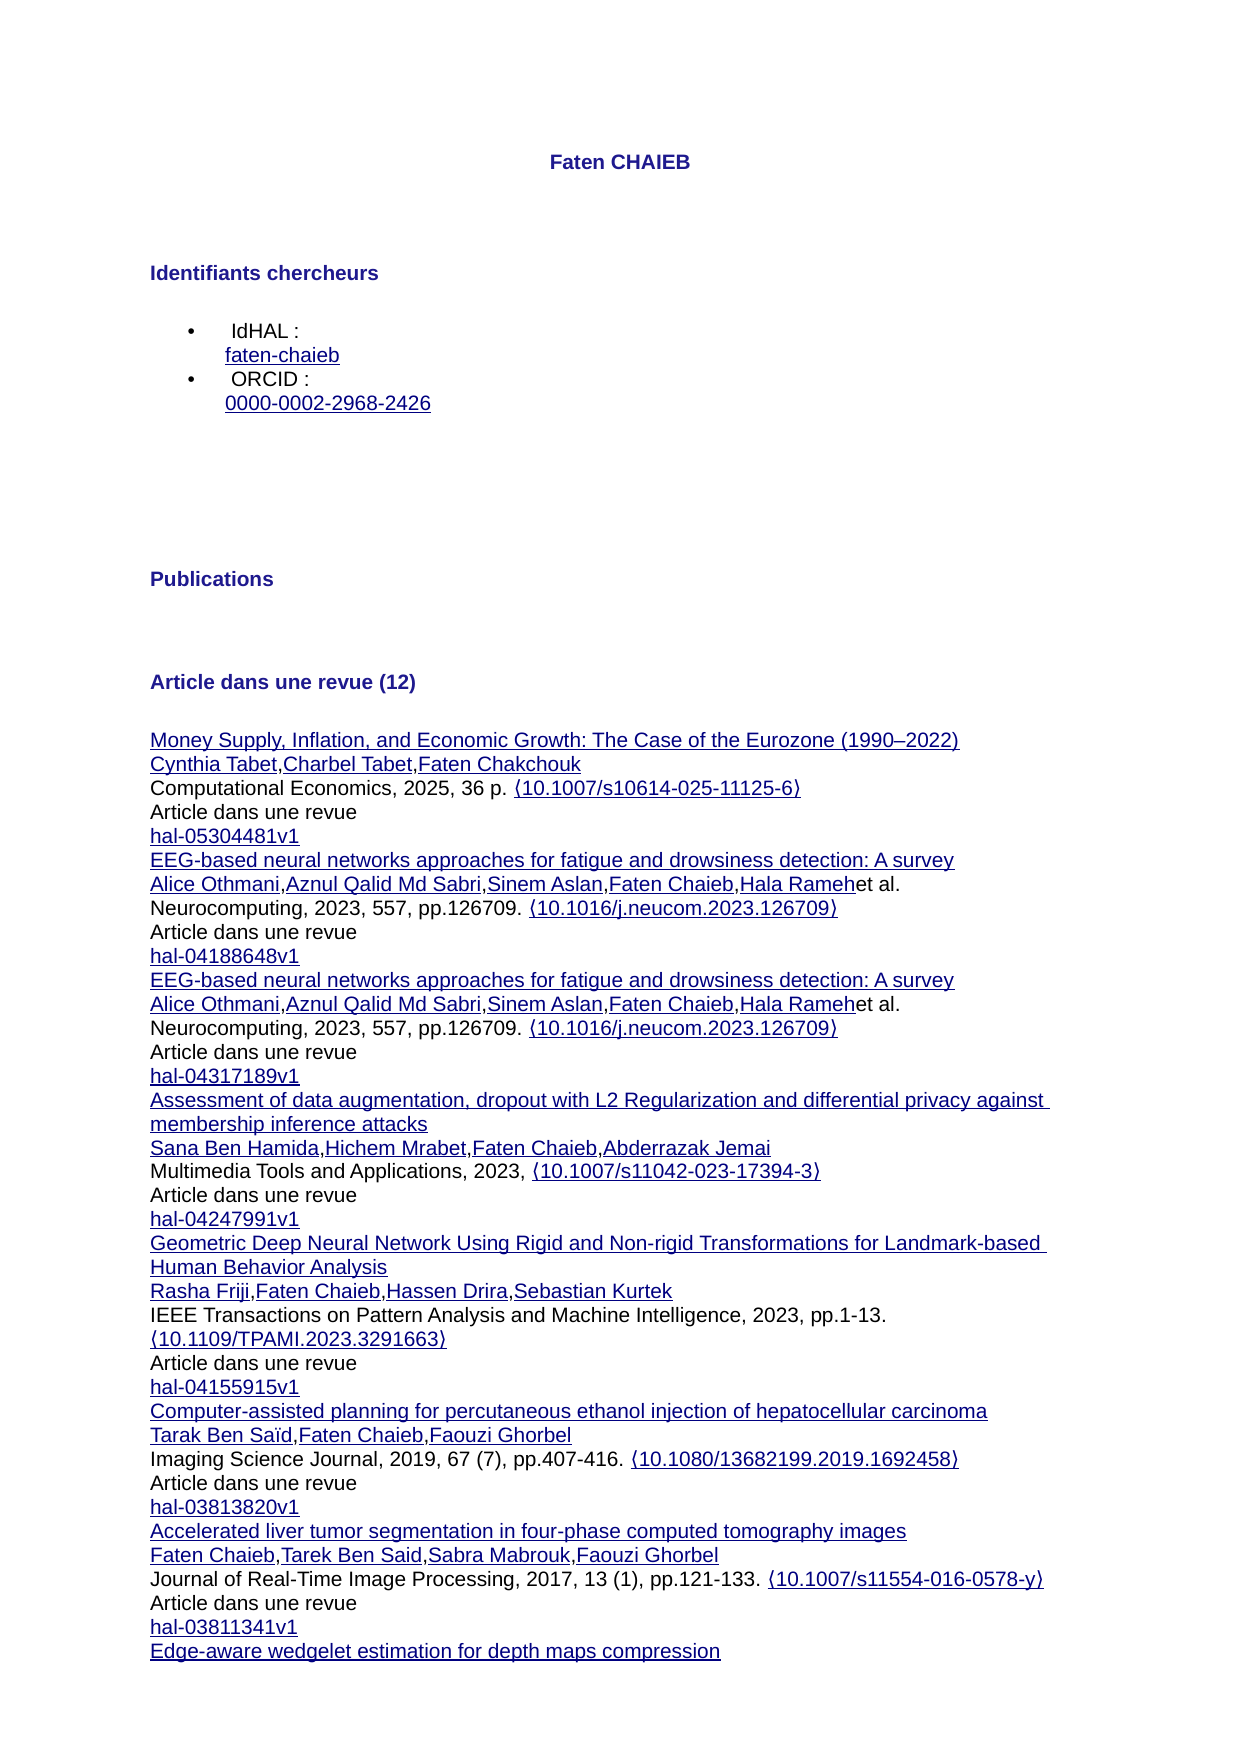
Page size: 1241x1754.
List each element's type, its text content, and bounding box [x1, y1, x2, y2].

table_cell Computer-assisted planning for percutaneous ethanol injection of hepatocellular carcinoma Tarak Ben Saïd,Faten Chaieb,Faouzi Ghorbel Imaging Science Journal, 2019, 67 (7), pp.407-416. ⟨10.1080/13682199.2019.1692458⟩ Article dans une revue hal-03813820v1 [150, 1399, 1090, 1519]
list IdHAL : [187, 319, 1090, 343]
subtitle Publications [150, 567, 1090, 591]
subtitle Article dans une revue (12) [150, 670, 1090, 694]
table_cell EEG-based neural networks approaches for fatigue and drowsiness detection: A survey Alice Othmani,Aznul Qalid Md Sabri,Sinem Aslan,Faten Chaieb,Hala Ramehet al. Neurocomputing, 2023, 557, pp.126709. ⟨10.1016/j.neucom.2023.126709⟩ Article dans une revue hal-04317189v1 [150, 968, 1090, 1087]
subtitle Identifiants chercheurs [150, 260, 1090, 284]
list 0000-0002-2968-2426 [187, 391, 1090, 414]
table_cell Assessment of data augmentation, dropout with L2 Regularization and differential privacy against membership inference attacks Sana Ben Hamida,Hichem Mrabet,Faten Chaieb,Abderrazak Jemai Multimedia Tools and Applications, 2023, ⟨10.1007/s11042-023-17394-3⟩ Article dans une revue hal-04247991v1 [150, 1088, 1090, 1231]
table_cell Edge-aware wedgelet estimation for depth maps compression [150, 1639, 1090, 1662]
table_cell Accelerated liver tumor segmentation in four-phase computed tomography images Faten Chaieb,Tarek Ben Said,Sabra Mabrouk,Faouzi Ghorbel Journal of Real-Time Image Processing, 2017, 13 (1), pp.121-133. ⟨10.1007/s11554-016-0578-y⟩ Article dans une revue hal-03811341v1 [150, 1519, 1090, 1638]
list ORCID : [187, 367, 1090, 391]
subtitle Faten CHAIEB [150, 150, 1090, 174]
table_header Money Supply, Inflation, and Economic Growth: The Case of the Eurozone (1990–2022) Cynthia Tabet,Charbel Tabet,Faten Chakchouk Computational Economics, 2025, 36 p. ⟨10.1007/s10614-025-11125-6⟩ Article dans une revue hal-05304481v1 [150, 728, 1090, 848]
list faten-chaieb [187, 343, 1090, 367]
table_cell Geometric Deep Neural Network Using Rigid and Non-rigid Transformations for Landmark-based Human Behavior Analysis Rasha Friji,Faten Chaieb,Hassen Drira,Sebastian Kurtek IEEE Transactions on Pattern Analysis and Machine Intelligence, 2023, pp.1-13. ⟨10.1109/TPAMI.2023.3291663⟩ Article dans une revue hal-04155915v1 [150, 1231, 1090, 1399]
table_cell EEG-based neural networks approaches for fatigue and drowsiness detection: A survey Alice Othmani,Aznul Qalid Md Sabri,Sinem Aslan,Faten Chaieb,Hala Ramehet al. Neurocomputing, 2023, 557, pp.126709. ⟨10.1016/j.neucom.2023.126709⟩ Article dans une revue hal-04188648v1 [150, 848, 1090, 968]
